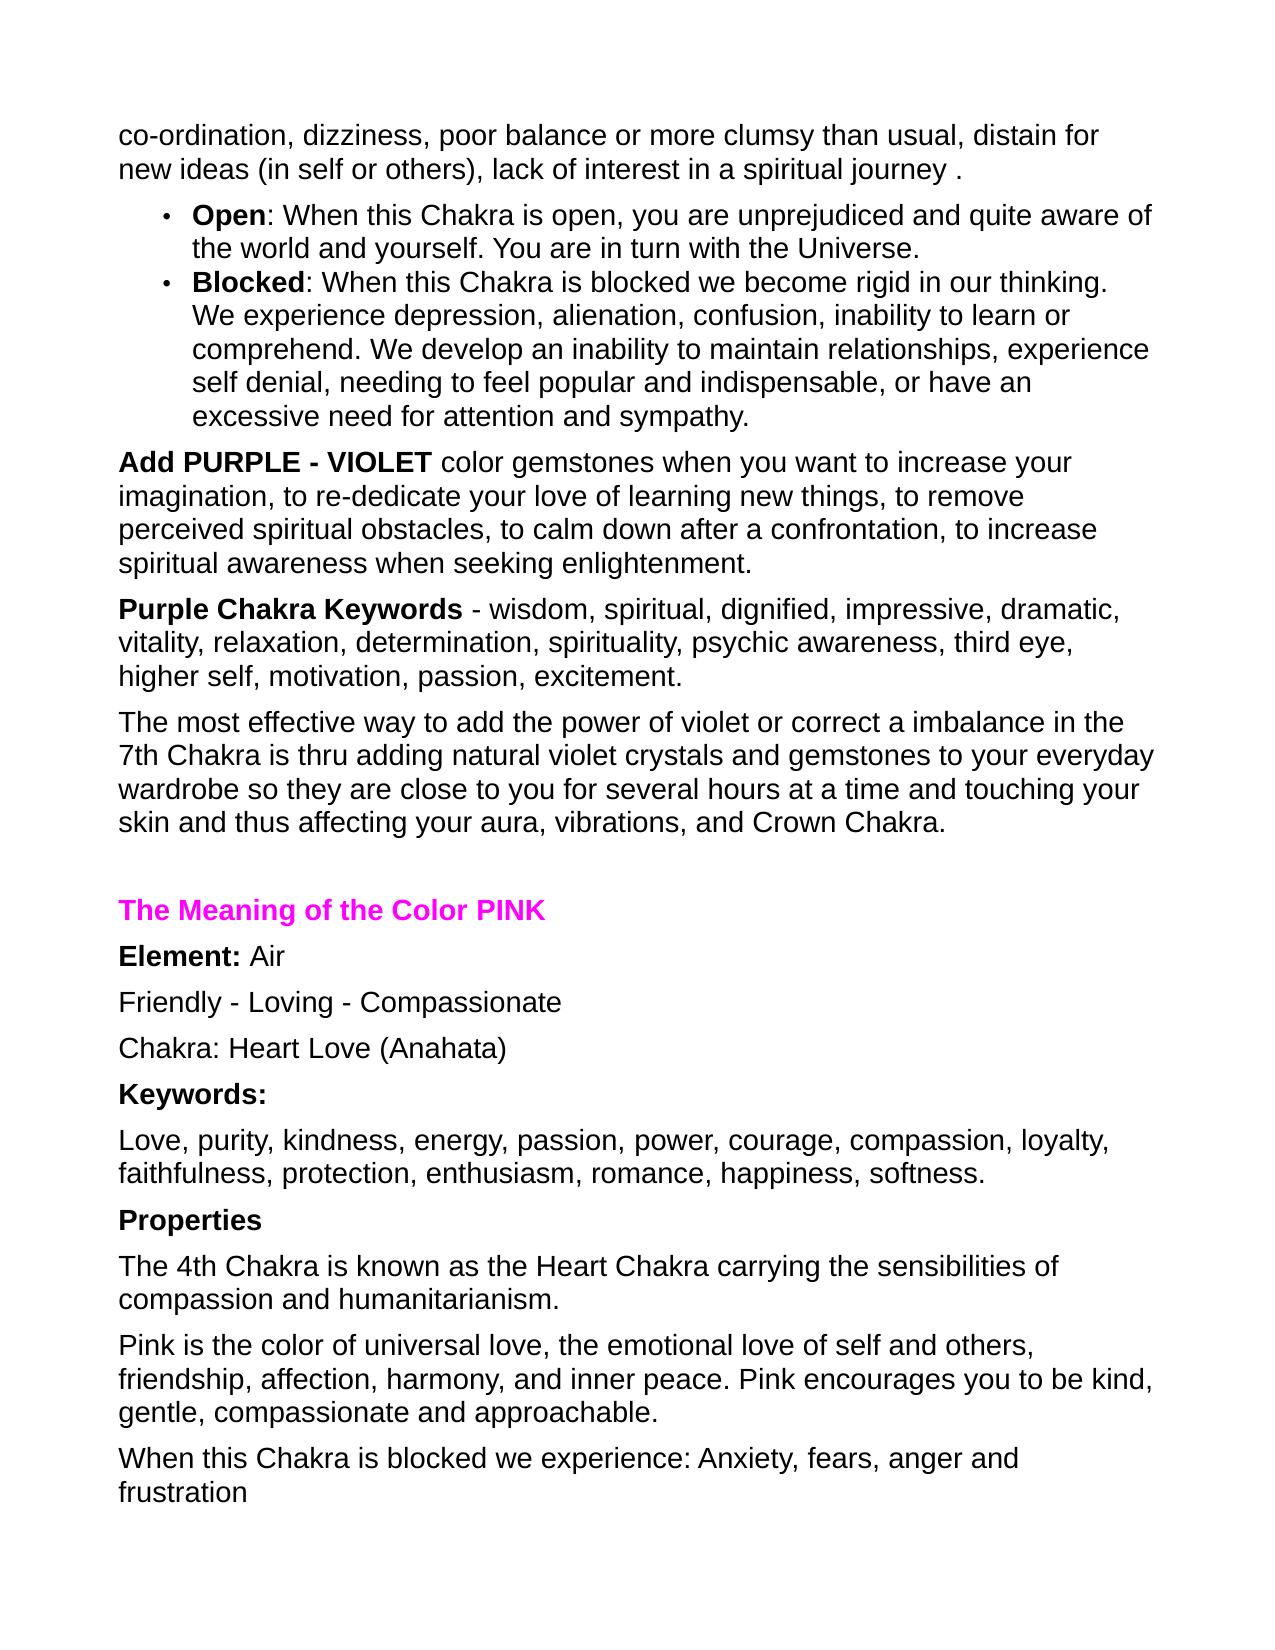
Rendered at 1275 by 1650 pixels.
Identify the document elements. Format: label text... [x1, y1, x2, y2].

list Open: When this Chakra is open, you are unprejudiced and quite aware of the world and yourself. You are in turn with the Universe. [162, 198, 1157, 265]
text The 4th Chakra is known as the Heart Chakra carrying the sensibilities of compassion and humanitarianism. [118, 1248, 1157, 1316]
text Add PURPLE - VIOLET color gemstones when you want to increase your imagination, to re-dedicate your love of learning new things, to remove perceived spiritual obstacles, to calm down after a confrontation, to increase spiritual awareness when seeking enlightenment. [118, 445, 1157, 579]
text Properties [118, 1202, 1157, 1236]
text The Meaning of the Color PINK [118, 893, 1157, 926]
text Love, purity, kindness, energy, passion, power, courage, compassion, loyalty, faithfulness, protection, enthusiasm, romance, happiness, softness. [118, 1123, 1157, 1190]
text Keywords: [118, 1077, 1157, 1110]
text Friendly - Loving - Compassionate [118, 985, 1157, 1018]
list Blocked: When this Chakra is blocked we become rigid in our thinking. We experience depression, alienation, confusion, inability to learn or comprehend. We develop an inability to maintain relationships, experience self denial, needing to feel popular and indispensable, or have an excessive need for attention and sympathy. [162, 265, 1157, 432]
text Chakra: Heart Love (Anahata) [118, 1031, 1157, 1064]
text co-ordination, dizziness, poor balance or more clumsy than usual, distain for new ideas (in self or others), lack of interest in a spiritual journey . [118, 118, 1157, 185]
text Purple Chakra Keywords - wisdom, spiritual, dignified, impressive, dramatic, vitality, relaxation, determination, spirituality, psychic awareness, third eye, higher self, motivation, passion, excitement. [118, 592, 1157, 692]
text When this Chakra is blocked we experience: Anxiety, fears, anger and frustration [118, 1441, 1157, 1508]
text Element: Air [118, 939, 1157, 972]
text Pink is the color of universal love, the emotional love of self and others, friendship, affection, harmony, and inner peace. Pink encourages you to be kind, gentle, compassionate and approachable. [118, 1328, 1157, 1429]
text The most effective way to add the power of violet or correct a imbalance in the 7th Chakra is thru adding natural violet crystals and gemstones to your everyday wardrobe so they are close to you for several hours at a time and touching your skin and thus affecting your aura, vibrations, and Crown Chakra. [118, 705, 1157, 839]
